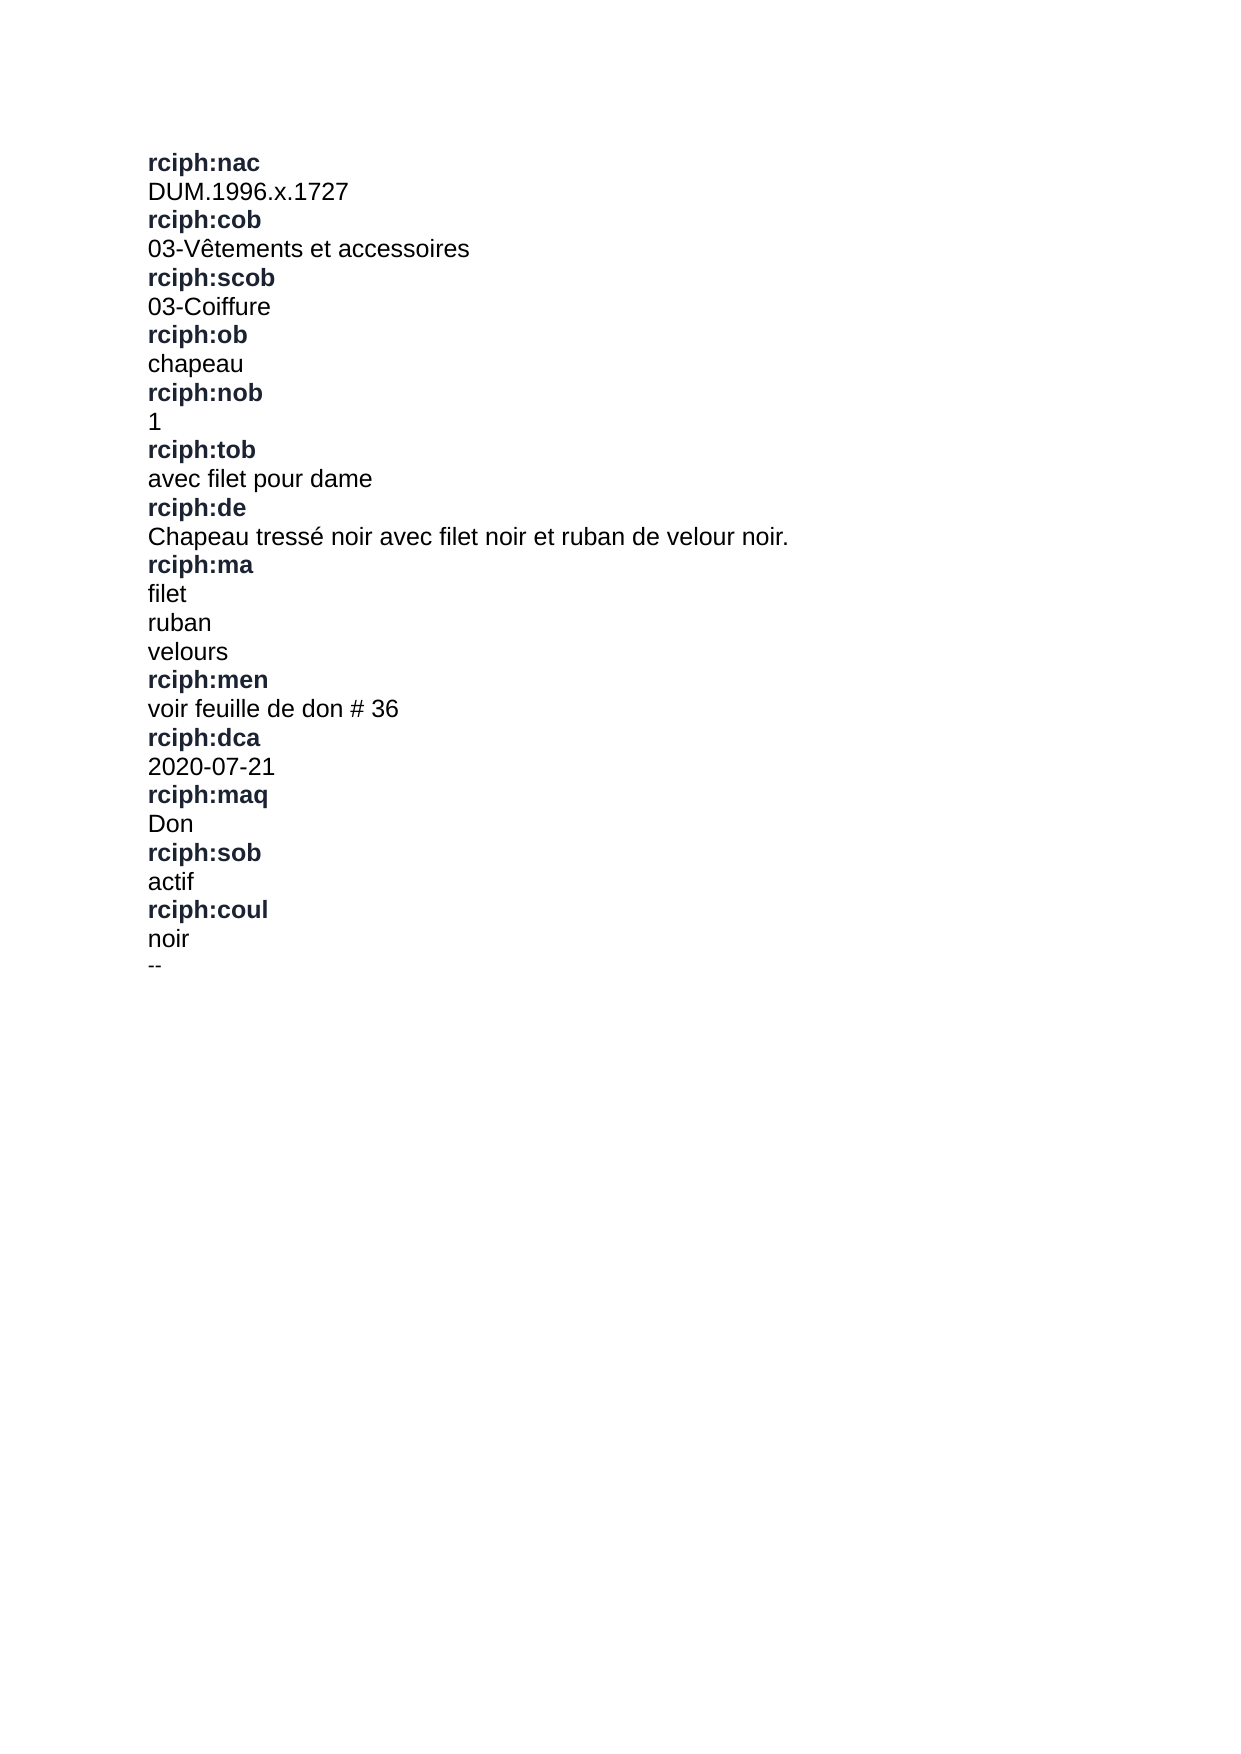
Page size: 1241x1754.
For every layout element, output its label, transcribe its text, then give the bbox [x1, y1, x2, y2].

text chapeau [148, 349, 1092, 378]
text ruban [148, 608, 1092, 636]
text Don [148, 809, 1092, 838]
text 1 [148, 406, 1092, 435]
text rciph:men [148, 665, 1092, 694]
text rciph:dca [148, 723, 1092, 751]
text 03-Vêtements et accessoires [148, 234, 1092, 263]
text rciph:de [148, 493, 1092, 521]
text -- [148, 953, 1092, 977]
text rciph:ob [148, 320, 1092, 349]
text rciph:maq [148, 780, 1092, 809]
text rciph:tob [148, 435, 1092, 464]
text rciph:ma [148, 550, 1092, 579]
text filet [148, 579, 1092, 608]
text rciph:nob [148, 378, 1092, 406]
text avec filet pour dame [148, 464, 1092, 493]
text Chapeau tressé noir avec filet noir et ruban de velour noir. [148, 521, 1092, 550]
text rciph:cob [148, 205, 1092, 234]
text DUM.1996.x.1727 [148, 176, 1092, 205]
text actif [148, 866, 1092, 895]
text rciph:nac [148, 148, 1092, 176]
text rciph:scob [148, 263, 1092, 291]
text voir feuille de don # 36 [148, 694, 1092, 723]
text noir [148, 924, 1092, 953]
text velours [148, 636, 1092, 665]
text rciph:coul [148, 895, 1092, 924]
text 03-Coiffure [148, 291, 1092, 320]
text rciph:sob [148, 838, 1092, 866]
text 2020-07-21 [148, 751, 1092, 780]
